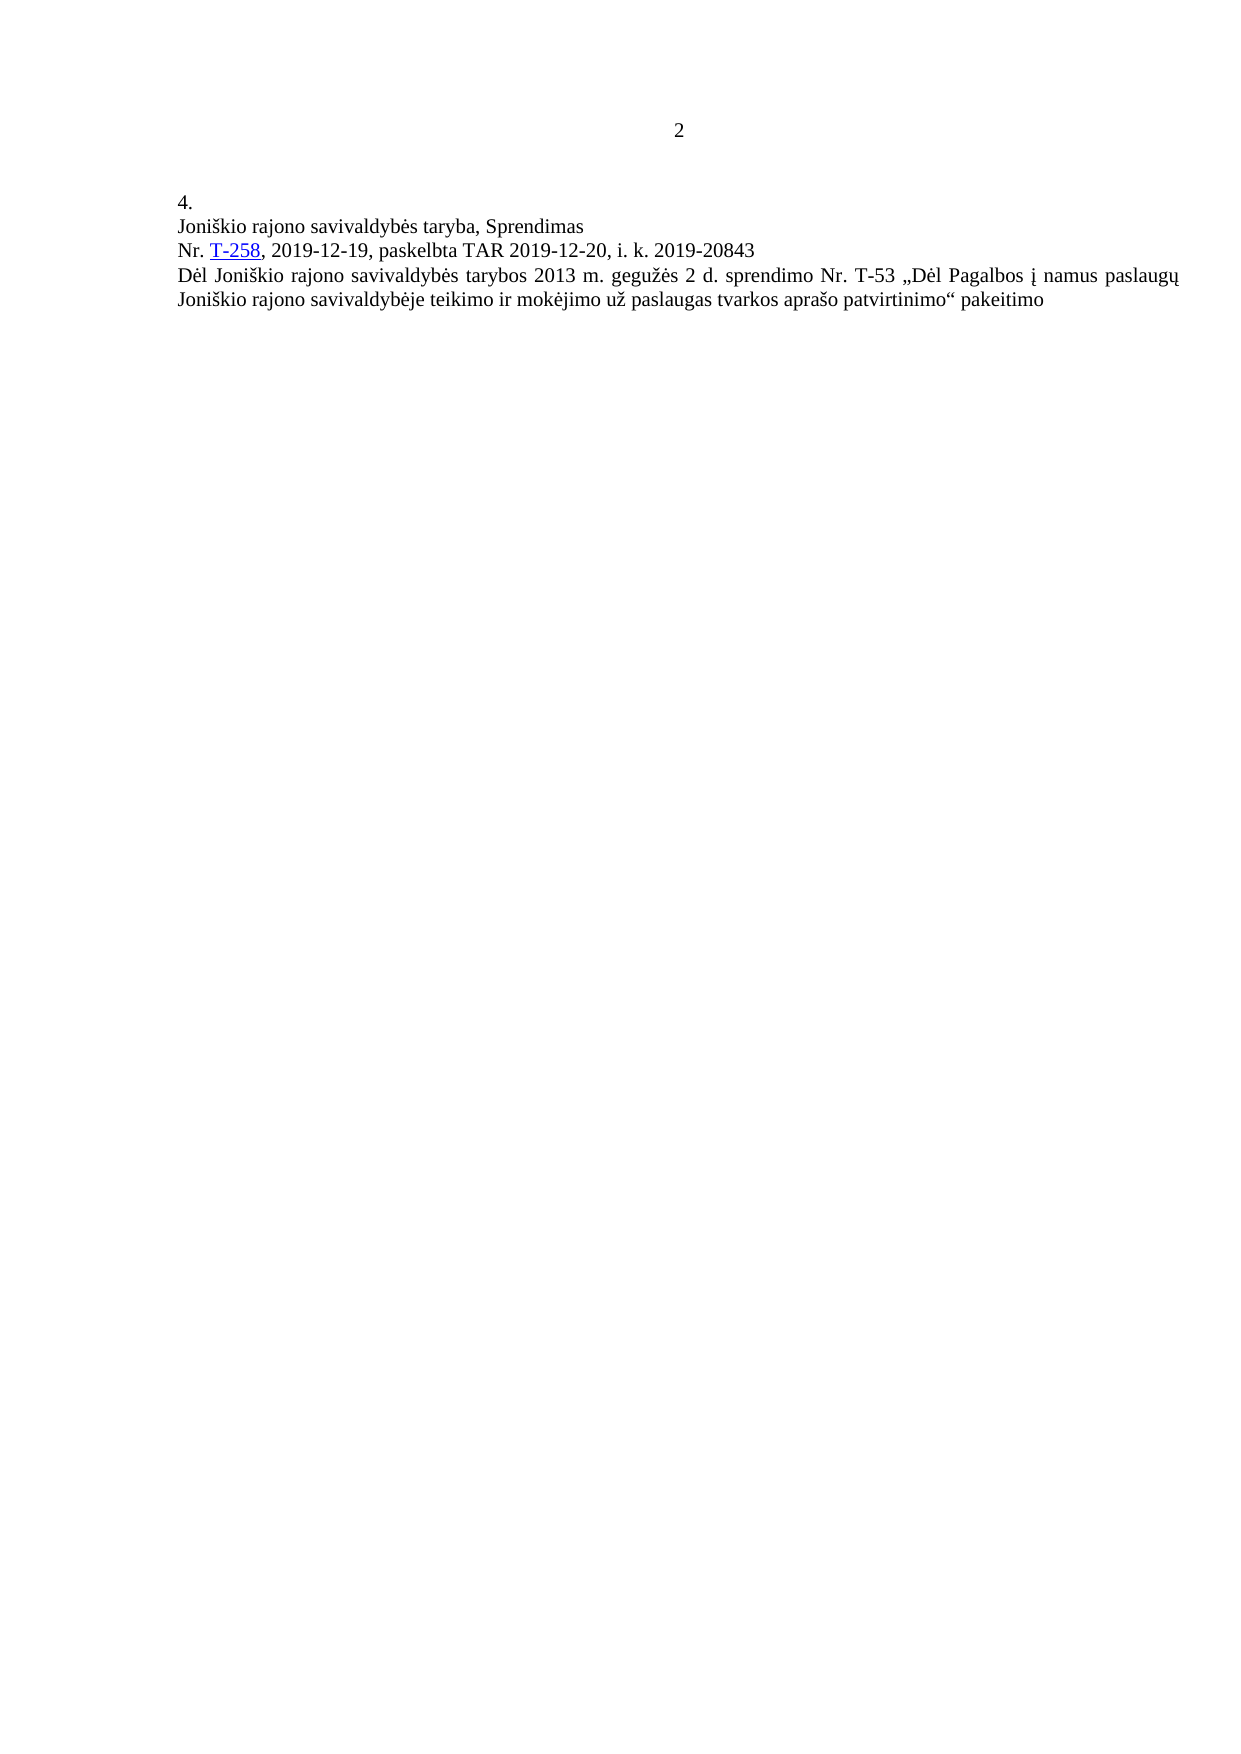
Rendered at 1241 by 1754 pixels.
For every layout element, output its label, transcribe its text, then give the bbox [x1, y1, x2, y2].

text Joniškio rajono savivaldybės taryba, Sprendimas [177, 214, 1181, 238]
text Nr. T-258, 2019-12-19, paskelbta TAR 2019-12-20, i. k. 2019-20843 [177, 238, 1181, 262]
text Dėl Joniškio rajono savivaldybės tarybos 2013 m. gegužės 2 d. sprendimo Nr. T-53 „Dėl Pagalbos į namus paslaugų Joniškio rajono savivaldybėje teikimo ir mokėjimo už paslaugas tvarkos aprašo patvirtinimo“ pakeitimo [177, 262, 1181, 311]
text 4. [177, 190, 1181, 214]
